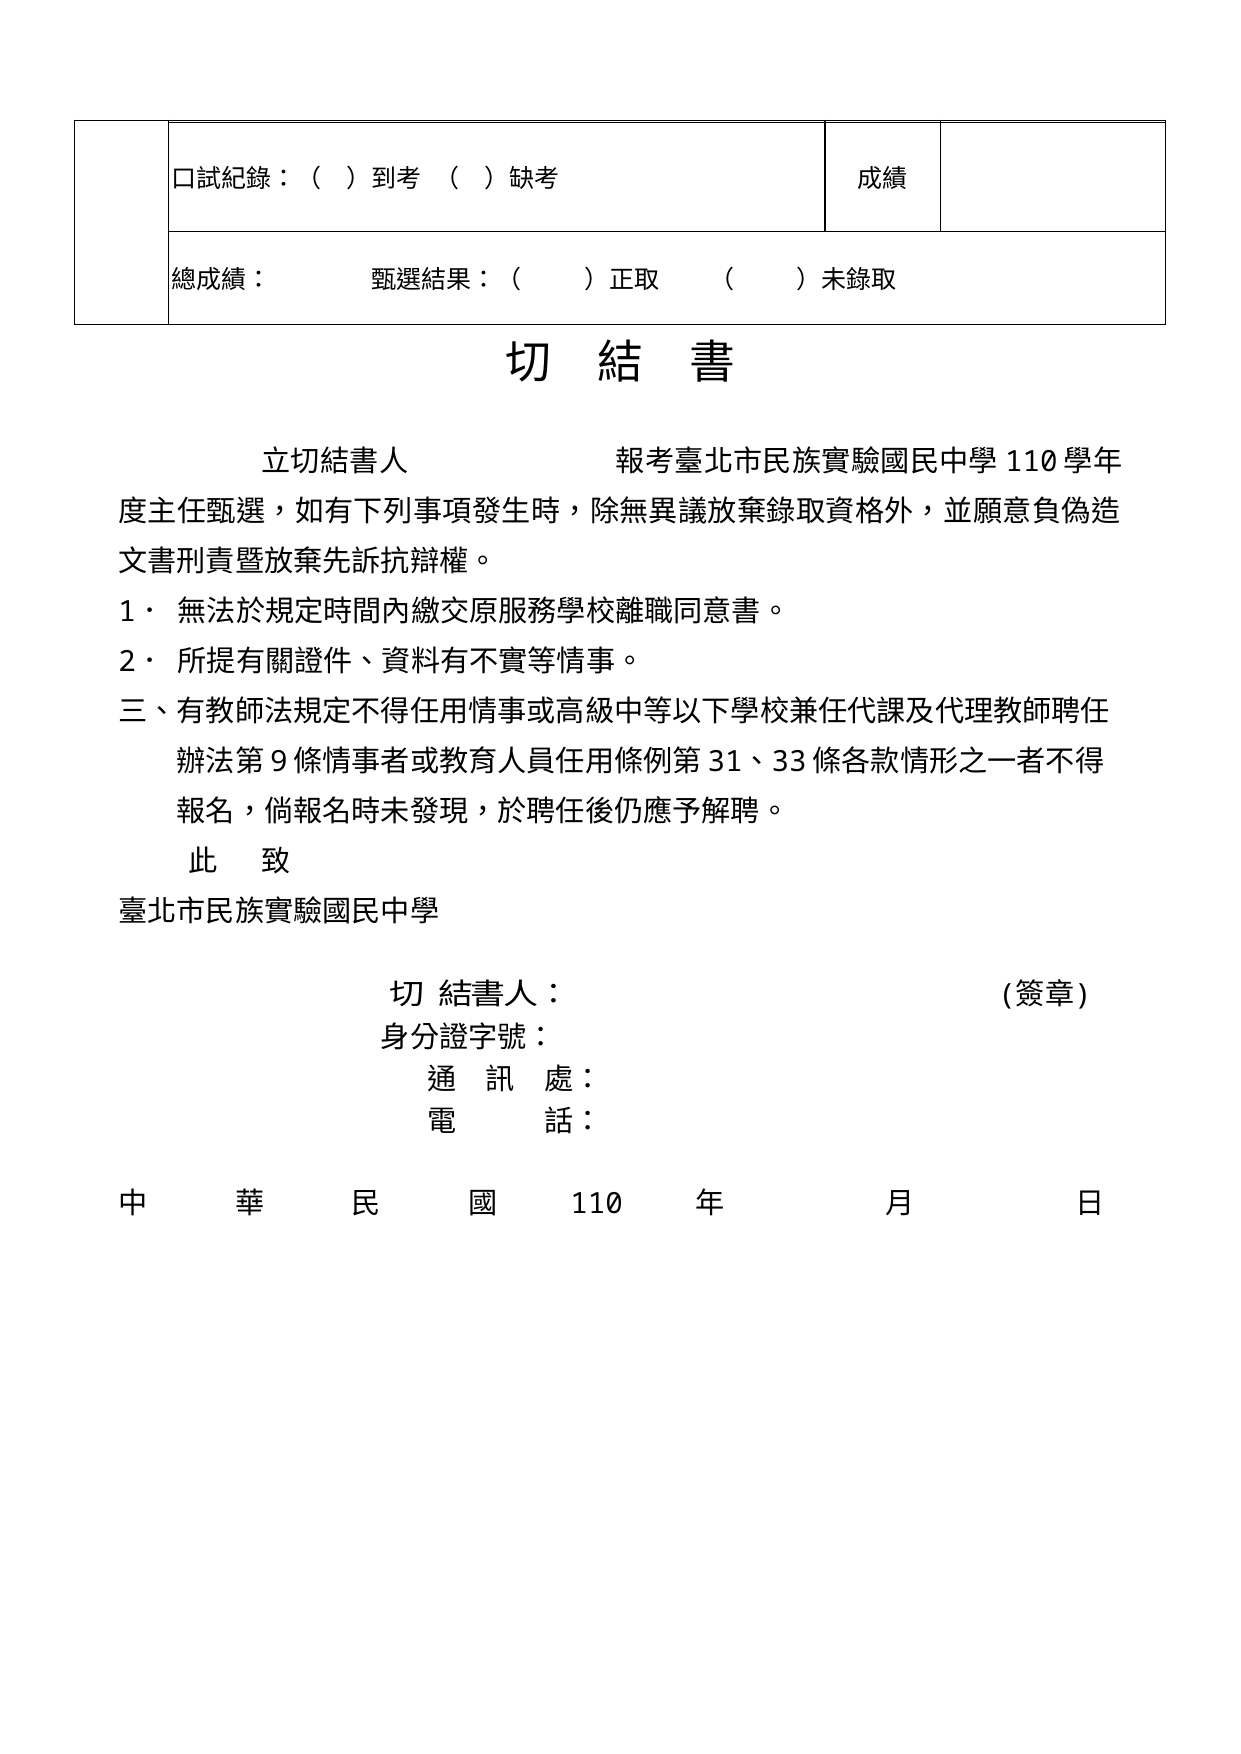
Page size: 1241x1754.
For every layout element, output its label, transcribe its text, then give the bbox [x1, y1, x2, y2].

text 切 結書人： (簽章) [118, 971, 1122, 1013]
text 立切結書人 報考臺北市民族實驗國民中學110學年度主任甄選，如有下列事項發生時，除無異議放棄錄取資格外，並願意負偽造文書刑責暨放棄先訴抗辯權。 [118, 431, 1122, 581]
text 通 訊 處： [118, 1055, 1122, 1098]
text 身分證字號： [118, 1013, 1122, 1055]
table_cell 總成績： 甄選結果：（ ）正取 （ ）未錄取 [169, 232, 1165, 324]
text 電 話： [118, 1098, 1122, 1140]
text 三、有教師法規定不得任用情事或高級中等以下學校兼任代課及代理教師聘任辦法第9條情事者或教育人員任用條例第31、33條各款情形之一者不得報名，倘報名時未發現，於聘任後仍應予解聘。 [118, 681, 1122, 831]
table_cell [75, 121, 168, 324]
table_cell [941, 123, 1165, 231]
table_cell 成績 [826, 123, 940, 231]
list 無法於規定時間內繳交原服務學校離職同意書。 [118, 581, 1122, 631]
text 臺北市民族實驗國民中學 [118, 881, 1122, 931]
list 所提有關證件、資料有不實等情事。 [118, 631, 1122, 681]
text 中 華 民 國 110 年 月 日 [118, 1140, 1122, 1302]
text 此 致 [118, 831, 1122, 881]
table_cell 口試紀錄：（ ）到考 （ ）缺考 [169, 123, 824, 231]
text 切 結 書 [118, 325, 1122, 391]
